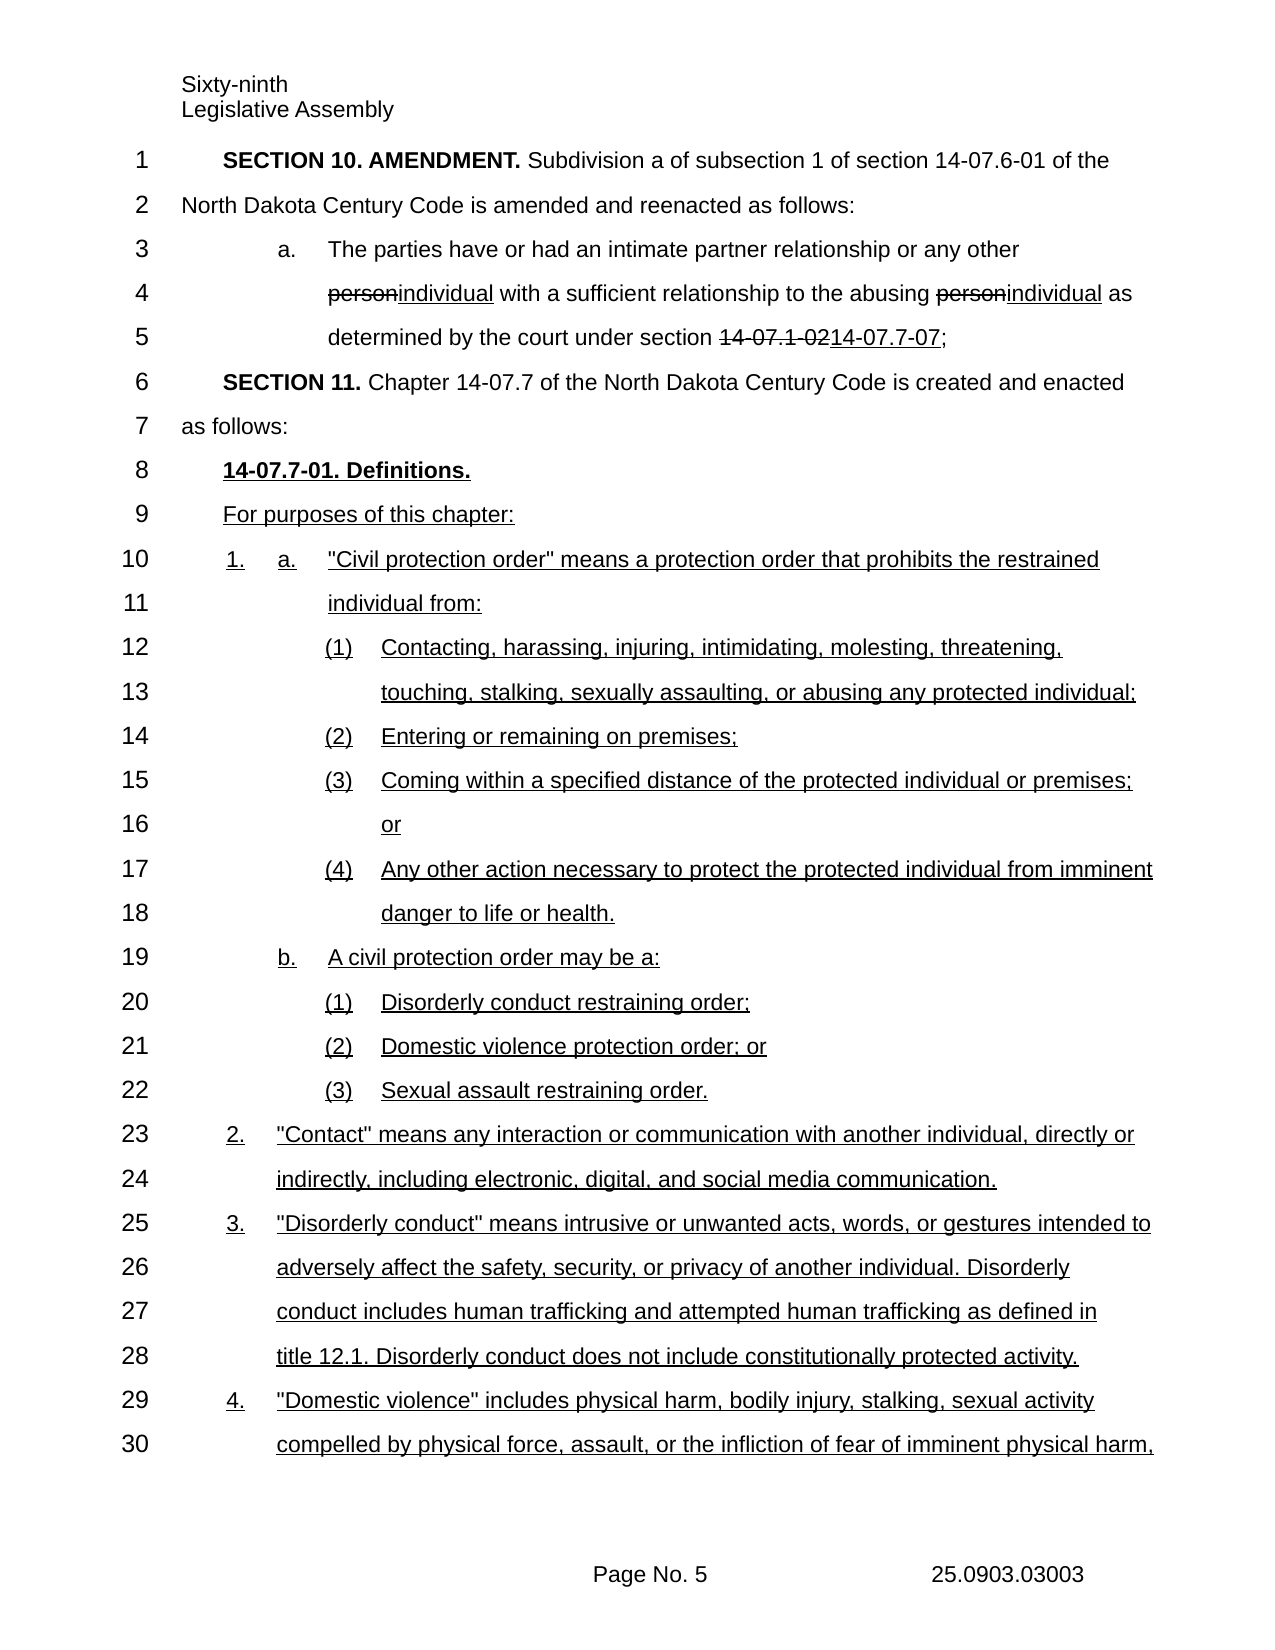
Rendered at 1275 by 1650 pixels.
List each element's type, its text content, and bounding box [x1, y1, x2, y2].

text SECTION 11. Chapter 14‑07.7 of the North Dakota Century Code is created and enacted as follows: [181, 355, 1154, 443]
text a. The parties have or had an intimate partner relationship or any other personindividual with a sufficient relationship to the abusing personindividual as determined by the court under section 14‑07.1‑0214‑07.7‑07; [181, 222, 1154, 355]
text 1. a. "Civil protection order" means a protection order that prohibits the restrained individual from: [181, 532, 1154, 620]
text (2) Domestic violence protection order; or [181, 1019, 1154, 1063]
text For purposes of this chapter: [181, 487, 1154, 532]
subtitle 14‑07.7‑01. Definitions. [181, 443, 1154, 487]
text (4) Any other action necessary to protect the protected individual from imminent danger to life or health. [181, 842, 1154, 930]
text (3) Sexual assault restraining order. [181, 1063, 1154, 1107]
text (2) Entering or remaining on premises; [181, 709, 1154, 753]
text (1) Contacting, harassing, injuring, intimidating, molesting, threatening, touching, stalking, sexually assaulting, or abusing any protected individual; [181, 620, 1154, 709]
text b. A civil protection order may be a: [181, 930, 1154, 974]
text SECTION 10. AMENDMENT. Subdivision a of subsection 1 of section 14‑07.6‑01 of the North Dakota Century Code is amended and reenacted as follows: [181, 133, 1154, 222]
text (3) Coming within a specified distance of the protected individual or premises; or [181, 753, 1154, 842]
text 3. "Disorderly conduct" means intrusive or unwanted acts, words, or gestures intended to adversely affect the safety, security, or privacy of another individual. Disorderly conduct includes human trafficking and attempted human trafficking as defined in title 12.1. Disorderly conduct does not include constitutionally protected activity. [181, 1196, 1154, 1373]
text (1) Disorderly conduct restraining order; [181, 974, 1154, 1019]
text 2. "Contact" means any interaction or communication with another individual, directly or indirectly, including electronic, digital, and social media communication. [181, 1107, 1154, 1196]
text 4. "Domestic violence" includes physical harm, bodily injury, stalking, sexual activity compelled by physical force, assault, or the infliction of fear of imminent physical harm, [181, 1373, 1154, 1461]
